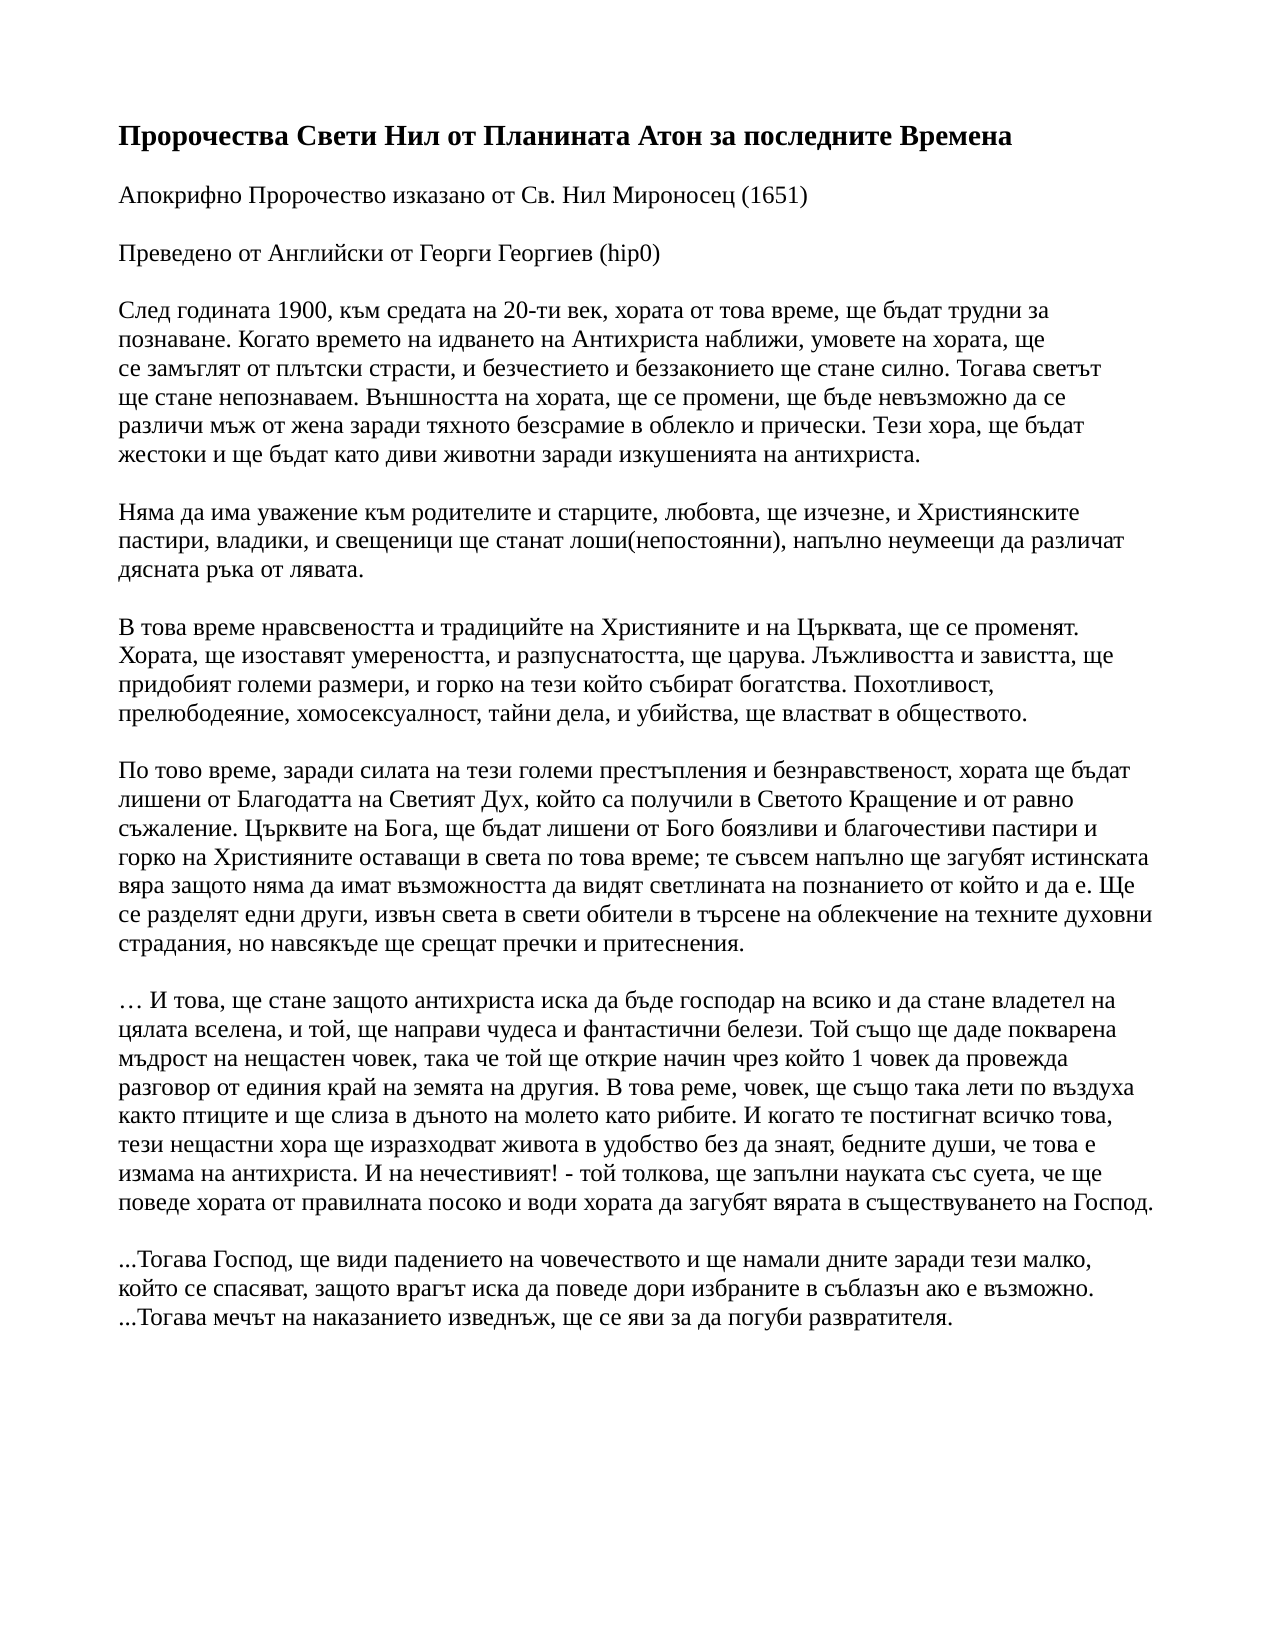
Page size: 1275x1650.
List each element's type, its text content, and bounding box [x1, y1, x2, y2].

text ...Тогава мечът на наказанието изведнъж, ще се яви за да погуби развратителя. [118, 1302, 1157, 1330]
text Преведено от Английски от Георги Георгиев (hip0) [118, 238, 1157, 267]
text … И това, ще стане защото антихриста иска да бъде господар на всико и да стане владетел на цялата вселена, и той, ще направи чудеса и фантастични белези. Той също ще даде покварена мъдрост на нещастен човек, така че той ще открие начин чрез който 1 човек да провежда разговор от единия край на земята на другия. В това реме, човек, ще също така лети по въздуха както птиците и ще слиза в дъното на молето като рибите. И когато те постигнат всичко това, тези нещастни хора ще изразходват живота в удобство без да знаят, бедните души, че това е измама на антихриста. И на нечестивият! - той толкова, ще запълни науката със суета, че ще поведе хората от правилната посоко и води хората да загубят вярата в съществуването на Господ. [118, 985, 1157, 1215]
text различи мъж от жена заради тяхното безсрамие в облекло и прически. Тези хора, ще бъдат жестоки и ще бъдат като диви животни заради изкушенията на антихриста. [118, 410, 1157, 468]
text Пророчества Свети Нил от Планината Атон за последните Времена [118, 118, 1157, 152]
text След годината 1900, към средата на 20-ти век, хората от това време, ще бъдат трудни за познаване. Когато времето на идването на Антихриста наближи, умовете на хората, ще [118, 295, 1157, 353]
text Апокрифно Пророчество изказано от Св. Нил Мироносец (1651) [118, 152, 1157, 209]
text се замъглят от плътски страсти, и безчестието и беззаконието ще стане силно. Тогава светът [118, 353, 1157, 382]
text ...Тогава Господ, ще види падението на човечеството и ще намали дните заради тези малко, който се спасяват, защото врагът иска да поведе дори избраните в съблазън ако е възможно. [118, 1244, 1157, 1302]
text По тово време, заради силата на тези големи престъпления и безнравственост, хората ще бъдат лишени от Благодатта на Светият Дух, който са получили в Светото Кращение и от равно съжаление. Църквите на Бога, ще бъдат лишени от Бого боязливи и благочестиви пастири и горко на Християните оставащи в света по това време; те съвсем напълно ще загубят истинската вяра защото няма да имат възможността да видят светлината на познанието от който и да е. Ще се разделят едни други, извън света в свети обители в търсене на облекчение на техните духовни страдания, но навсякъде ще срещат пречки и притеснения. [118, 755, 1157, 957]
text Няма да има уважение към родителите и старците, любовта, ще изчезне, и Християнските [118, 497, 1157, 525]
text пастири, владики, и свещеници ще станат лоши(непостоянни), напълно неумеещи да различат дясната ръка от лявата. [118, 525, 1157, 583]
text ще стане непознаваем. Външността на хората, ще се промени, ще бъде невъзможно да се [118, 382, 1157, 410]
text В това време нравсвеността и традицийте на Християните и на Църквата, ще се променят. Хората, ще изоставят умереността, и разпуснатостта, ще царува. Лъжливостта и завистта, ще придобият големи размери, и горко на тези който събират богатства. Похотливост, прелюбодеяние, хомосексуалност, тайни дела, и убийства, ще властват в обществото. [118, 612, 1157, 727]
